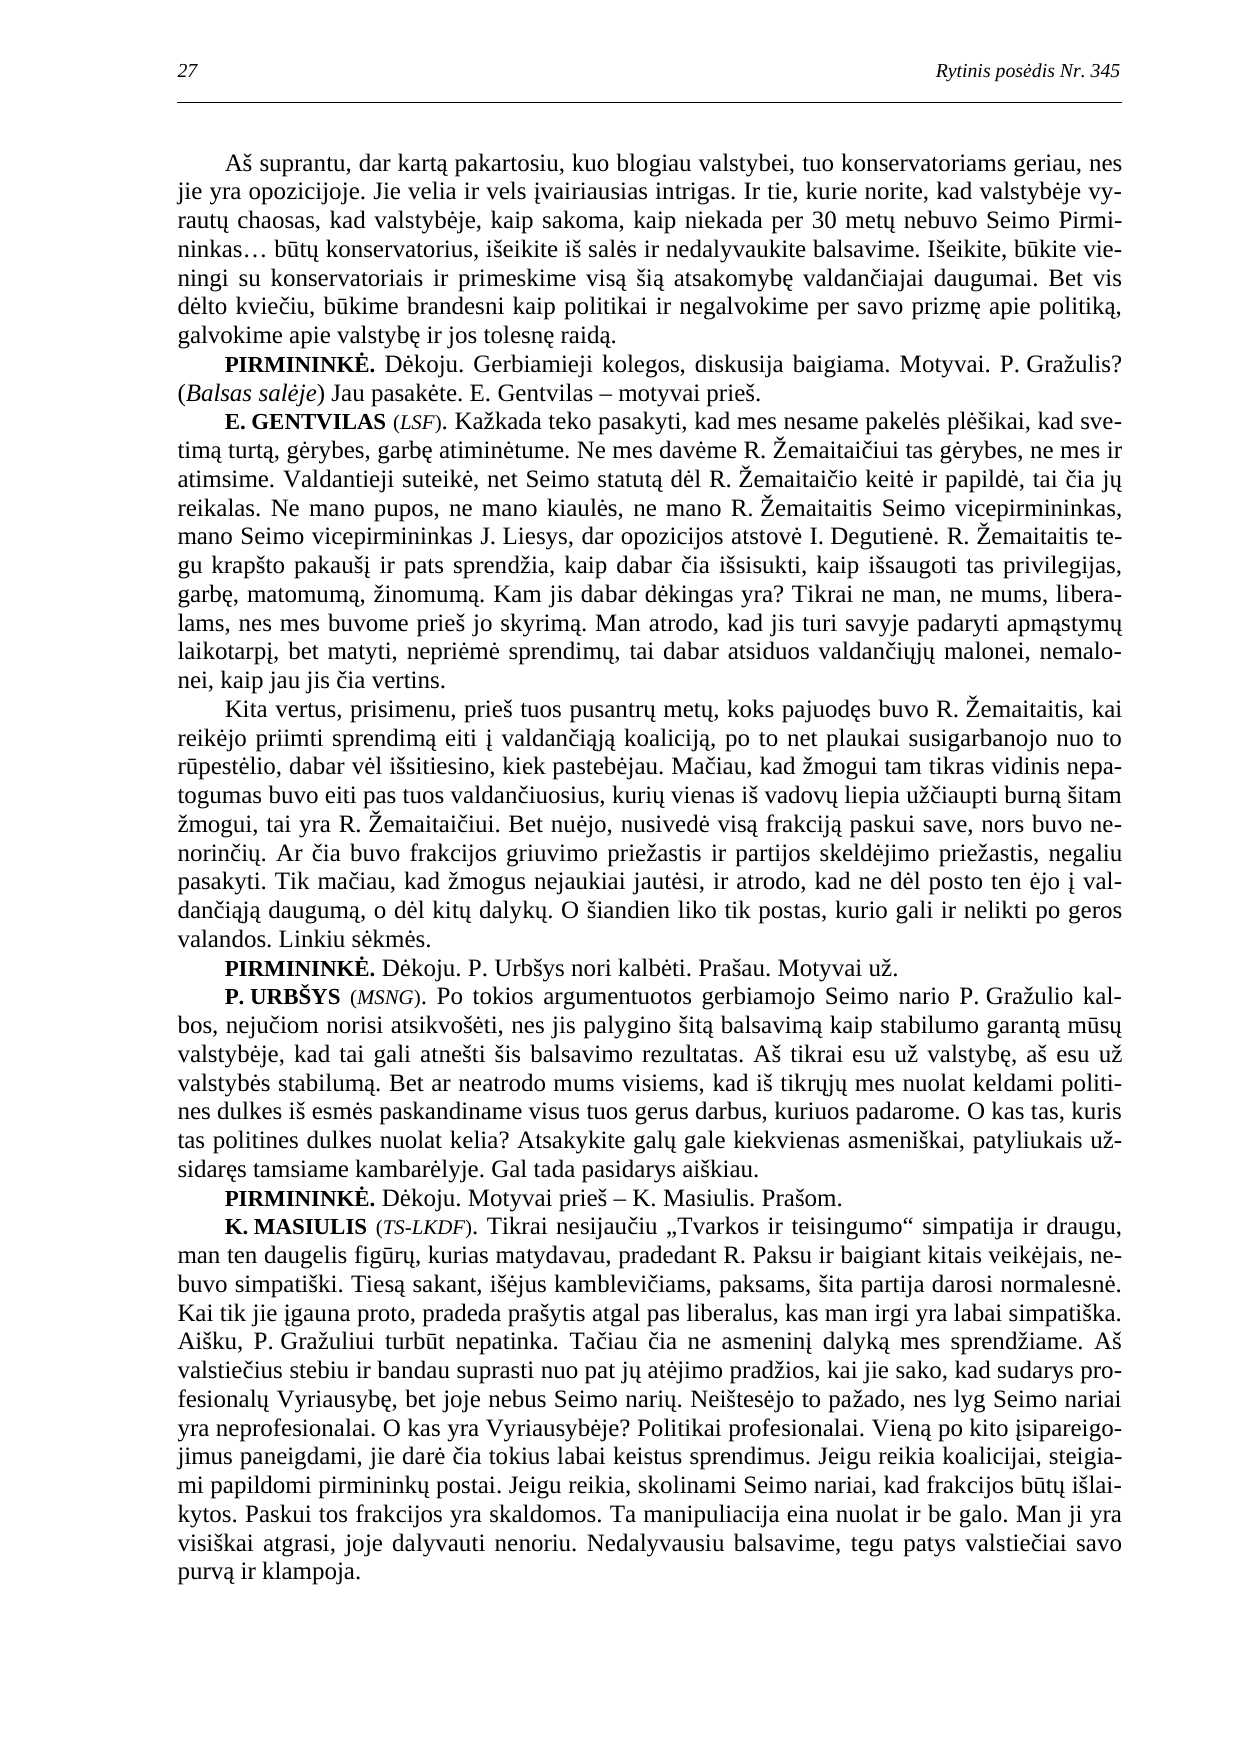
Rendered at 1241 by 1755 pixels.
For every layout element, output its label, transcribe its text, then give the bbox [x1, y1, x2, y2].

text Aš su­pran­tu, dar kar­tą pa­kar­to­siu, kuo blo­giau vals­ty­bei, tuo kon­ser­va­to­riams ge­riau, nes jie yra opo­zi­ci­jo­je. Jie ve­lia ir vels įvai­riau­sias in­tri­gas. Ir tie, ku­rie no­ri­te, kad vals­ty­bė­je vy­rau­tų cha­o­sas, kad vals­ty­bė­je, kaip sa­ko­ma, kaip nie­ka­da per 30 me­tų ne­bu­vo Sei­mo Pir­mi­nin­kas… bū­tų kon­ser­va­to­rius, iš­ei­ki­te iš sa­lės ir ne­da­ly­vau­ki­te bal­sa­vi­me. Iš­ei­ki­te, bū­ki­te vie­nin­gi su kon­ser­va­to­riais ir pri­mes­ki­me vi­są šią at­sa­ko­my­bę val­dan­čia­jai dau­gu­mai. Bet vis dėl­to kvie­čiu, bū­ki­me bran­des­ni kaip po­li­ti­kai ir ne­gal­vo­ki­me per sa­vo priz­mę apie po­li­ti­ką, gal­vo­ki­me apie vals­ty­bę ir jos to­les­nę rai­dą. [177, 148, 1122, 349]
text K. MASIULIS (TS-LKDF). Tik­rai ne­si­jau­čiu „Tvar­kos ir tei­sin­gu­mo“ sim­pa­ti­ja ir drau­gu, man ten dau­ge­lis fi­gū­rų, ku­rias ma­ty­da­vau, pra­de­dant R. Pa­ksu ir bai­giant ki­tais vei­kė­jais, ne­bu­vo sim­pa­tiš­ki. Tie­są sa­kant, iš­ėjus kam­ble­vi­čiams, pa­ksams, ši­ta par­ti­ja da­ro­si nor­ma­les­nė. Kai tik jie įgau­na pro­to, pra­de­da pra­šy­tis at­gal pas li­be­ra­lus, kas man ir­gi yra la­bai sim­pa­tiš­ka. Aiš­ku, P. Gra­žu­liui tur­būt ne­pa­tin­ka. Ta­čiau čia ne as­me­ni­nį da­ly­ką mes spren­džia­me. Aš vals­tie­čius ste­biu ir ban­dau su­pras­ti nuo pat jų at­ėji­mo pra­džios, kai jie sa­ko, kad su­da­rys pro­fe­sio­na­lų Vy­riau­sy­bę, bet jo­je ne­bus Sei­mo na­rių. Ne­iš­te­sė­jo to pa­ža­do, nes lyg Sei­mo na­riai yra ne­pro­fe­sio­na­lai. O kas yra Vy­riau­sy­bė­je? Po­li­ti­kai pro­fe­sio­na­lai. Vie­ną po ki­to įsi­pa­rei­go­ji­mus pa­neig­da­mi, jie da­rė čia to­kius la­bai keis­tus spren­di­mus. Jei­gu rei­kia ko­a­li­ci­jai, stei­gia­mi pa­pil­do­mi pir­mi­nin­kų pos­tai. Jei­gu rei­kia, sko­li­na­mi Sei­mo na­riai, kad frak­ci­jos bū­tų iš­lai­ky­tos. Pas­kui tos frak­ci­jos yra skal­do­mos. Ta ma­ni­pu­lia­ci­ja ei­na nuo­lat ir be ga­lo. Man ji yra vi­siš­kai at­gra­si, jo­je da­ly­vau­ti ne­no­riu. Ne­da­ly­vau­siu bal­sa­vi­me, te­gu pa­tys vals­tie­čiai sa­vo pur­vą ir klam­po­ja. [177, 1211, 1122, 1585]
text PIRMININKĖ. Dė­ko­ju. P. Urb­šys no­ri kal­bė­ti. Pra­šau. Mo­ty­vai už. [177, 953, 1122, 981]
text P. URBŠYS (MSNG). Po to­kios ar­gu­men­tuo­tos ger­bia­mo­jo Sei­mo na­rio P. Gra­žu­lio kal­bos, ne­ju­čiom no­ri­si at­si­kvo­šė­ti, nes jis pa­ly­gi­no ši­tą bal­sa­vi­mą kaip sta­bi­lu­mo ga­ran­tą mū­sų vals­ty­bė­je, kad tai ga­li at­neš­ti šis bal­sa­vi­mo re­zul­ta­tas. Aš tik­rai esu už vals­ty­bę, aš esu už vals­ty­bės sta­bi­lu­mą. Bet ar ne­at­ro­do mums vi­siems, kad iš tik­rų­jų mes nuo­lat kel­da­mi po­li­ti­nes dul­kes iš es­mės pa­skan­di­na­me vi­sus tuos ge­rus dar­bus, ku­riuos pa­da­ro­me. O kas tas, ku­ris tas po­li­ti­nes dul­kes nuo­lat ke­lia? At­sa­ky­ki­te ga­lų ga­le kiek­vie­nas as­me­niš­kai, pa­ty­liu­kais už­si­da­ręs tam­sia­me kam­ba­rė­ly­je. Gal ta­da pa­si­da­rys aiš­kiau. [177, 981, 1122, 1183]
text PIRMININKĖ. Dė­ko­ju. Mo­ty­vai prieš – K. Ma­siu­lis. Pra­šom. [177, 1183, 1122, 1211]
text E. GENTVILAS (LSF). Kaž­ka­da te­ko pa­sa­ky­ti, kad mes ne­sa­me pa­ke­lės plė­ši­kai, kad sve­ti­mą tur­tą, gė­ry­bes, gar­bę at­imi­nė­tu­me. Ne mes da­vė­me R. Že­mai­tai­čiui tas gė­ry­bes, ne mes ir at­im­si­me. Val­dan­tie­ji su­tei­kė, net Sei­mo sta­tu­tą dėl R. Že­mai­tai­čio kei­tė ir pa­pil­dė, tai čia jų rei­ka­las. Ne ma­no pu­pos, ne ma­no kiau­lės, ne ma­no R. Že­mai­tai­tis Sei­mo vi­ce­pir­mi­nin­kas, ma­no Sei­mo vi­ce­pir­mi­nin­kas J. Lie­sys, dar opo­zi­ci­jos at­sto­vė I. De­gu­tie­nė. R. Že­mai­tai­tis te­gu krapš­to pa­kau­šį ir pats spren­džia, kaip da­bar čia iš­si­suk­ti, kaip iš­sau­go­ti tas pri­vi­le­gi­jas, gar­bę, ma­to­mu­mą, ži­no­mu­mą. Kam jis da­bar dė­kin­gas yra? Tik­rai ne man, ne mums, li­be­ra­lams, nes mes bu­vo­me prieš jo sky­ri­mą. Man at­ro­do, kad jis tu­ri sa­vy­je pa­da­ry­ti ap­mąs­ty­mų lai­ko­tar­pį, bet ma­ty­ti, ne­pri­ėmė spren­di­mų, tai da­bar at­si­duos val­dan­čių­jų ma­lo­nei, ne­ma­lo­nei, kaip jau jis čia ver­tins. [177, 406, 1122, 694]
text PIRMININKĖ. Dė­ko­ju. Ger­bia­mie­ji ko­le­gos, dis­ku­si­ja bai­gia­ma. Mo­ty­vai. P. Gra­žu­lis? (Bal­sas sa­lė­je) Jau pa­sa­kė­te. E. Gent­vi­las – mo­ty­vai prieš. [177, 349, 1122, 406]
text Ki­ta ver­tus, pri­si­me­nu, prieš tuos pus­an­trų me­tų, koks pa­juo­dęs bu­vo R. Že­mai­tai­tis, kai rei­kė­jo pri­im­ti spren­di­mą ei­ti į val­dan­či­ą­ją ko­a­li­ci­ją, po to net plau­kai su­si­gar­ba­no­jo nuo to rū­pes­tė­lio, da­bar vėl išsi­tie­si­no, kiek pa­ste­bė­jau. Ma­čiau, kad žmo­gui tam tik­ras vi­di­nis ne­pa­to­gu­mas bu­vo ei­ti pas tuos val­dan­čiuo­sius, ku­rių vie­nas iš va­do­vų lie­pia už­čiaup­ti bur­ną ši­tam žmo­gui, tai yra R. Že­mai­tai­čiui. Bet nu­ė­jo, nu­si­ve­dė vi­są frak­ci­ją pas­kui sa­ve, nors bu­vo ne­no­rin­čių. Ar čia bu­vo frak­ci­jos griu­vi­mo prie­žas­tis ir par­ti­jos skel­dė­ji­mo prie­žas­tis, ne­ga­liu pa­sa­ky­ti. Tik ma­čiau, kad žmo­gus ne­jau­kiai jau­tė­si, ir at­ro­do, kad ne dėl pos­to ten ėjo į val­dan­či­ą­ją dau­gu­mą, o dėl ki­tų da­ly­kų. O šian­dien li­ko tik pos­tas, ku­rio ga­li ir ne­lik­ti po ge­ros va­lan­dos. Lin­kiu sėk­mės. [177, 694, 1122, 953]
